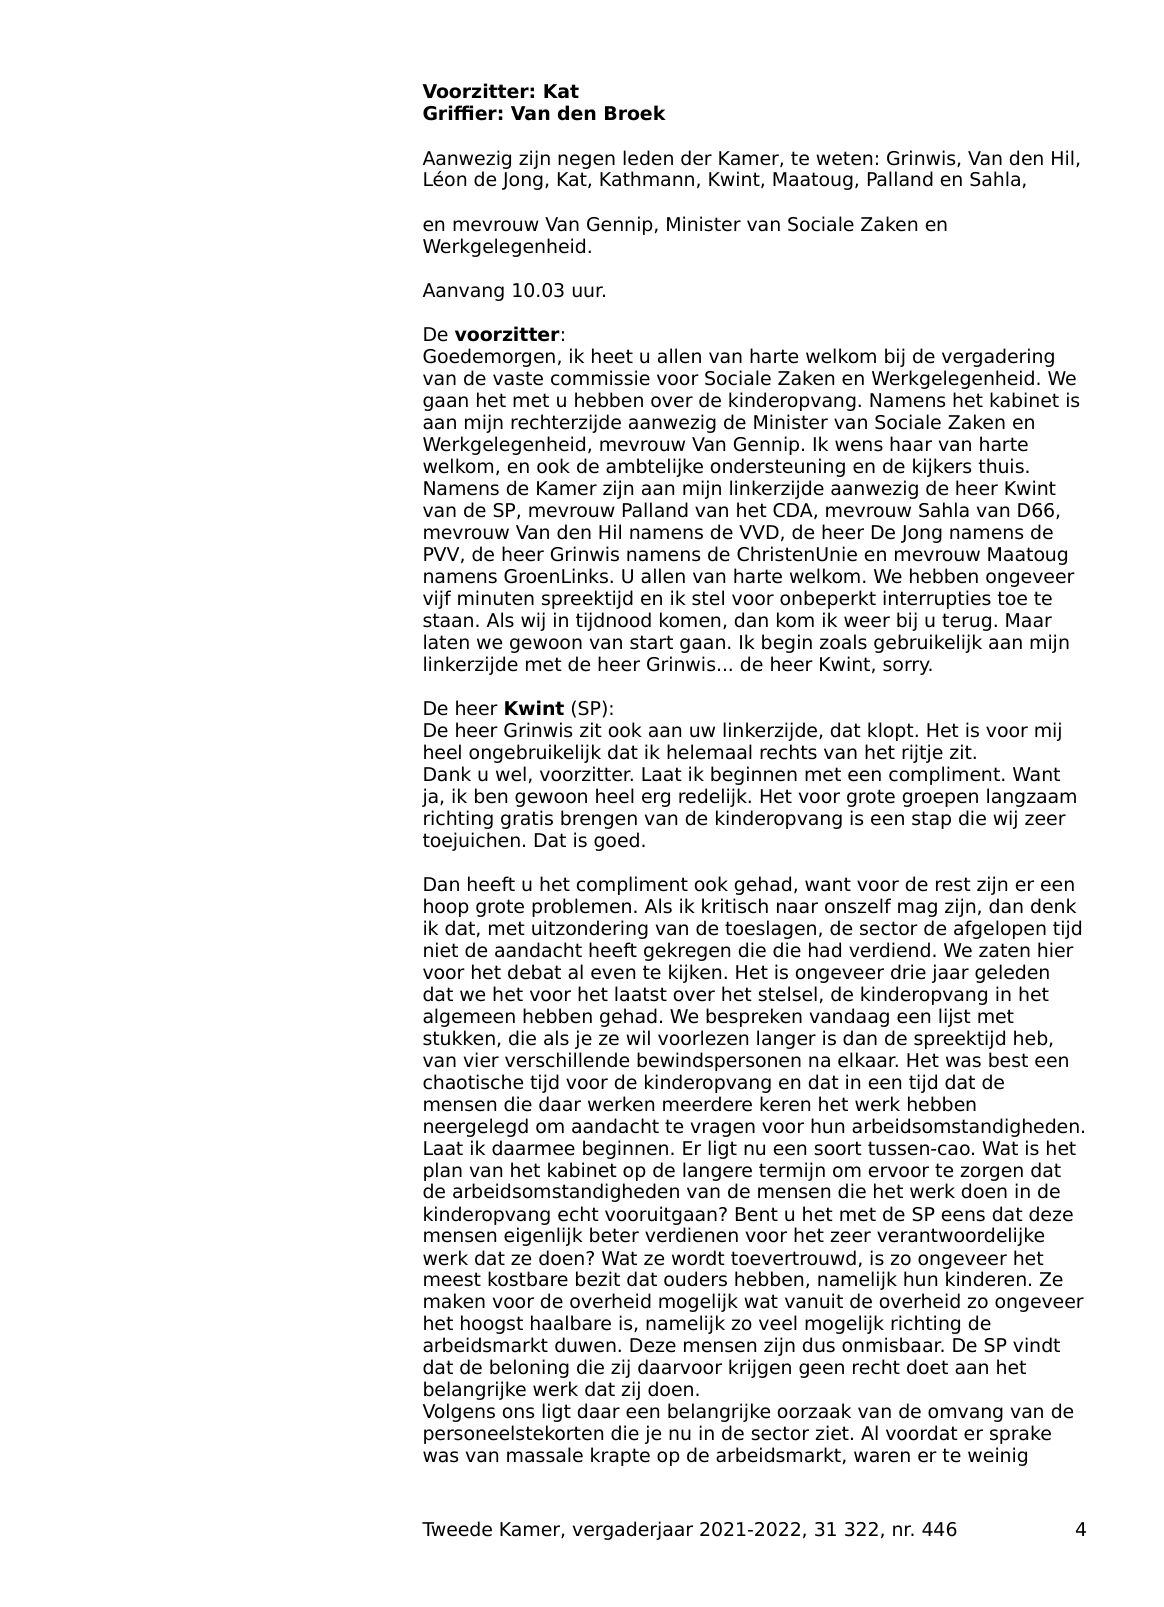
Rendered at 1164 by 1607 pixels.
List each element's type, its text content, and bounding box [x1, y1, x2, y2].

text Griffier: Van den Broek [422, 103, 1087, 125]
text De heer Grinwis zit ook aan uw linkerzijde, dat klopt. Het is voor mij heel ongebruikelijk dat ik helemaal rechts van het rijtje zit. [422, 720, 1087, 764]
text Dank u wel, voorzitter. Laat ik beginnen met een compliment. Want ja, ik ben gewoon heel erg redelijk. Het voor grote groepen langzaam richting gratis brengen van de kinderopvang is een stap die wij zeer toejuichen. Dat is goed. [422, 764, 1087, 852]
text Laat ik daarmee beginnen. Er ligt nu een soort tussen-cao. Wat is het plan van het kabinet op de langere termijn om ervoor te zorgen dat de arbeidsomstandigheden van de mensen die het werk doen in de kinderopvang echt vooruitgaan? Bent u het met de SP eens dat deze mensen eigenlijk beter verdienen voor het zeer verantwoordelijke werk dat ze doen? Wat ze wordt toevertrouwd, is zo ongeveer het meest kostbare bezit dat ouders hebben, namelijk hun kinderen. Ze maken voor de overheid mogelijk wat vanuit de overheid zo ongeveer het hoogst haalbare is, namelijk zo veel mogelijk richting de arbeidsmarkt duwen. Deze mensen zijn dus onmisbaar. De SP vindt dat de beloning die zij daarvoor krijgen geen recht doet aan het belangrijke werk dat zij doen. [422, 1137, 1087, 1401]
text Volgens ons ligt daar een belangrijke oorzaak van de omvang van de personeelstekorten die je nu in de sector ziet. Al voordat er sprake was van massale krapte op de arbeidsmarkt, waren er te weinig [422, 1401, 1087, 1467]
text De heer Kwint (SP): [422, 698, 1087, 720]
text Aanwezig zijn negen leden der Kamer, te weten: Grinwis, Van den Hil, Léon de Jong, Kat, Kathmann, Kwint, Maatoug, Palland en Sahla, [422, 147, 1087, 191]
text De voorzitter: [422, 324, 1087, 346]
text Goedemorgen, ik heet u allen van harte welkom bij de vergadering van de vaste commissie voor Sociale Zaken en Werkgelegenheid. We gaan het met u hebben over de kinderopvang. Namens het kabinet is aan mijn rechterzijde aanwezig de Minister van Sociale Zaken en Werkgelegenheid, mevrouw Van Gennip. Ik wens haar van harte welkom, en ook de ambtelijke ondersteuning en de kijkers thuis. Namens de Kamer zijn aan mijn linkerzijde aanwezig de heer Kwint van de SP, mevrouw Palland van het CDA, mevrouw Sahla van D66, mevrouw Van den Hil namens de VVD, de heer De Jong namens de PVV, de heer Grinwis namens de ChristenUnie en mevrouw Maatoug namens GroenLinks. U allen van harte welkom. We hebben ongeveer vijf minuten spreektijd en ik stel voor onbeperkt interrupties toe te staan. Als wij in tijdnood komen, dan kom ik weer bij u terug. Maar laten we gewoon van start gaan. Ik begin zoals gebruikelijk aan mijn linkerzijde met de heer Grinwis... de heer Kwint, sorry. [422, 346, 1087, 676]
text Aanvang 10.03 uur. [422, 280, 1087, 302]
text en mevrouw Van Gennip, Minister van Sociale Zaken en Werkgelegenheid. [422, 213, 1087, 257]
text Dan heeft u het compliment ook gehad, want voor de rest zijn er een hoop grote problemen. Als ik kritisch naar onszelf mag zijn, dan denk ik dat, met uitzondering van de toeslagen, de sector de afgelopen tijd niet de aandacht heeft gekregen die die had verdiend. We zaten hier voor het debat al even te kijken. Het is ongeveer drie jaar geleden dat we het voor het laatst over het stelsel, de kinderopvang in het algemeen hebben gehad. We bespreken vandaag een lijst met stukken, die als je ze wil voorlezen langer is dan de spreektijd heb, van vier verschillende bewindspersonen na elkaar. Het was best een chaotische tijd voor de kinderopvang en dat in een tijd dat de mensen die daar werken meerdere keren het werk hebben neergelegd om aandacht te vragen voor hun arbeidsomstandigheden. [422, 874, 1087, 1137]
text Voorzitter: Kat [422, 81, 1087, 103]
